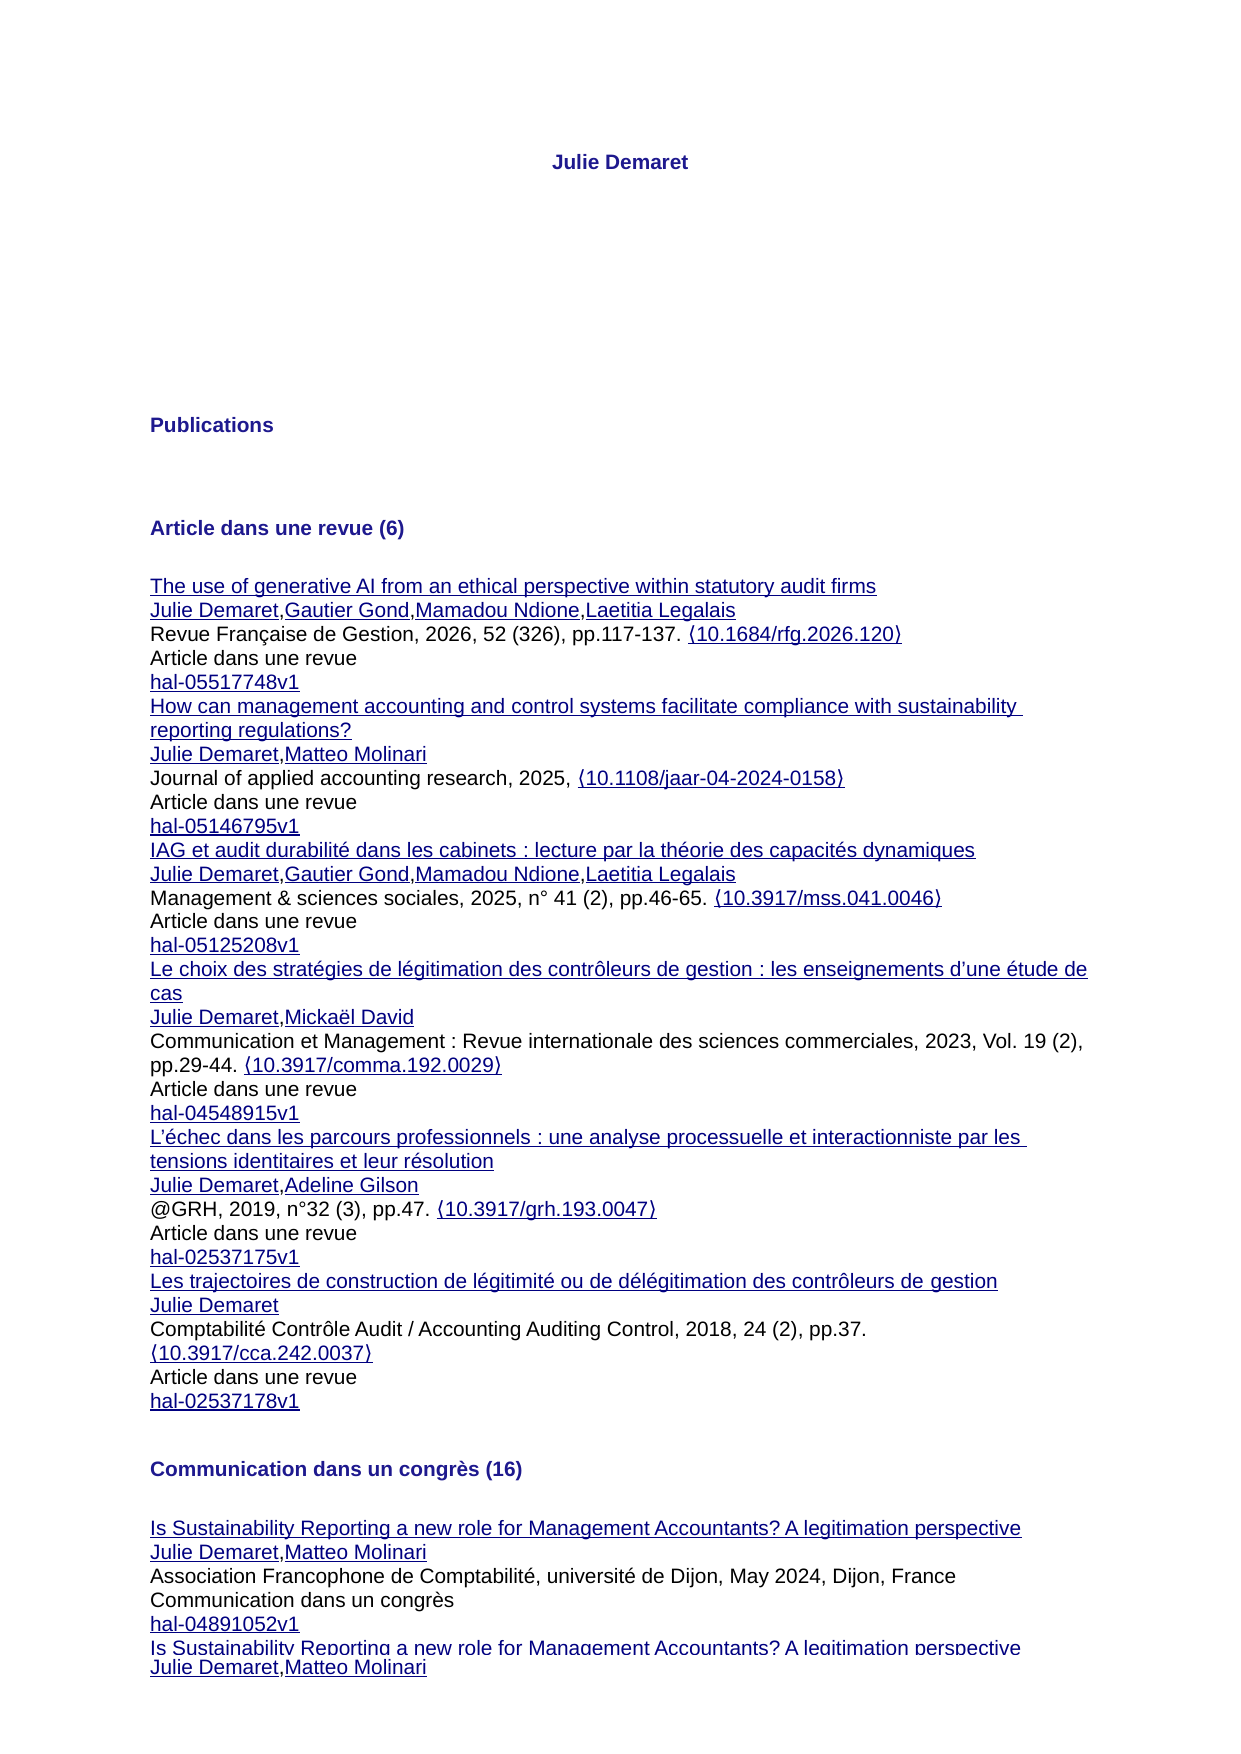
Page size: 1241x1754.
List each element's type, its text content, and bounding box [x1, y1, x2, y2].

table_header The use of generative AI from an ethical perspective within statutory audit firms Julie Demaret,Gautier Gond,Mamadou Ndione,Laetitia Legalais Revue Française de Gestion, 2026, 52 (326), pp.117-137. ⟨10.1684/rfg.2026.120⟩ Article dans une revue hal-05517748v1 [150, 574, 1090, 694]
subtitle Communication dans un congrès (16) [150, 1457, 1090, 1481]
subtitle Publications [150, 412, 1090, 436]
table_cell Is Sustainability Reporting a new role for Management Accountants? A legitimation perspective Julie Demaret,Matteo Molinari [150, 1635, 1090, 1679]
table_header Is Sustainability Reporting a new role for Management Accountants? A legitimation perspective Julie Demaret,Matteo Molinari Association Francophone de Comptabilité, université de Dijon, May 2024, Dijon, France Communication dans un congrès hal-04891052v1 [150, 1516, 1090, 1635]
subtitle Julie Demaret [150, 150, 1090, 174]
table_cell L’échec dans les parcours professionnels : une analyse processuelle et interactionniste par les tensions identitaires et leur résolution Julie Demaret,Adeline Gilson @GRH, 2019, n°32 (3), pp.47. ⟨10.3917/grh.193.0047⟩ Article dans une revue hal-02537175v1 [150, 1125, 1090, 1269]
table_cell Les trajectoires de construction de légitimité ou de délégitimation des contrôleurs de gestion Julie Demaret Comptabilité Contrôle Audit / Accounting Auditing Control, 2018, 24 (2), pp.37. ⟨10.3917/cca.242.0037⟩ Article dans une revue hal-02537178v1 [150, 1269, 1090, 1412]
table_cell Le choix des stratégies de légitimation des contrôleurs de gestion : les enseignements d’une étude de cas Julie Demaret,Mickaël David Communication et Management : Revue internationale des sciences commerciales, 2023, Vol. 19 (2), pp.29-44. ⟨10.3917/comma.192.0029⟩ Article dans une revue hal-04548915v1 [150, 957, 1090, 1125]
table_cell How can management accounting and control systems facilitate compliance with sustainability reporting regulations? Julie Demaret,Matteo Molinari Journal of applied accounting research, 2025, ⟨10.1108/jaar-04-2024-0158⟩ Article dans une revue hal-05146795v1 [150, 694, 1090, 837]
table_cell IAG et audit durabilité dans les cabinets : lecture par la théorie des capacités dynamiques Julie Demaret,Gautier Gond,Mamadou Ndione,Laetitia Legalais Management & sciences sociales, 2025, n° 41 (2), pp.46-65. ⟨10.3917/mss.041.0046⟩ Article dans une revue hal-05125208v1 [150, 838, 1090, 957]
subtitle Article dans une revue (6) [150, 516, 1090, 539]
